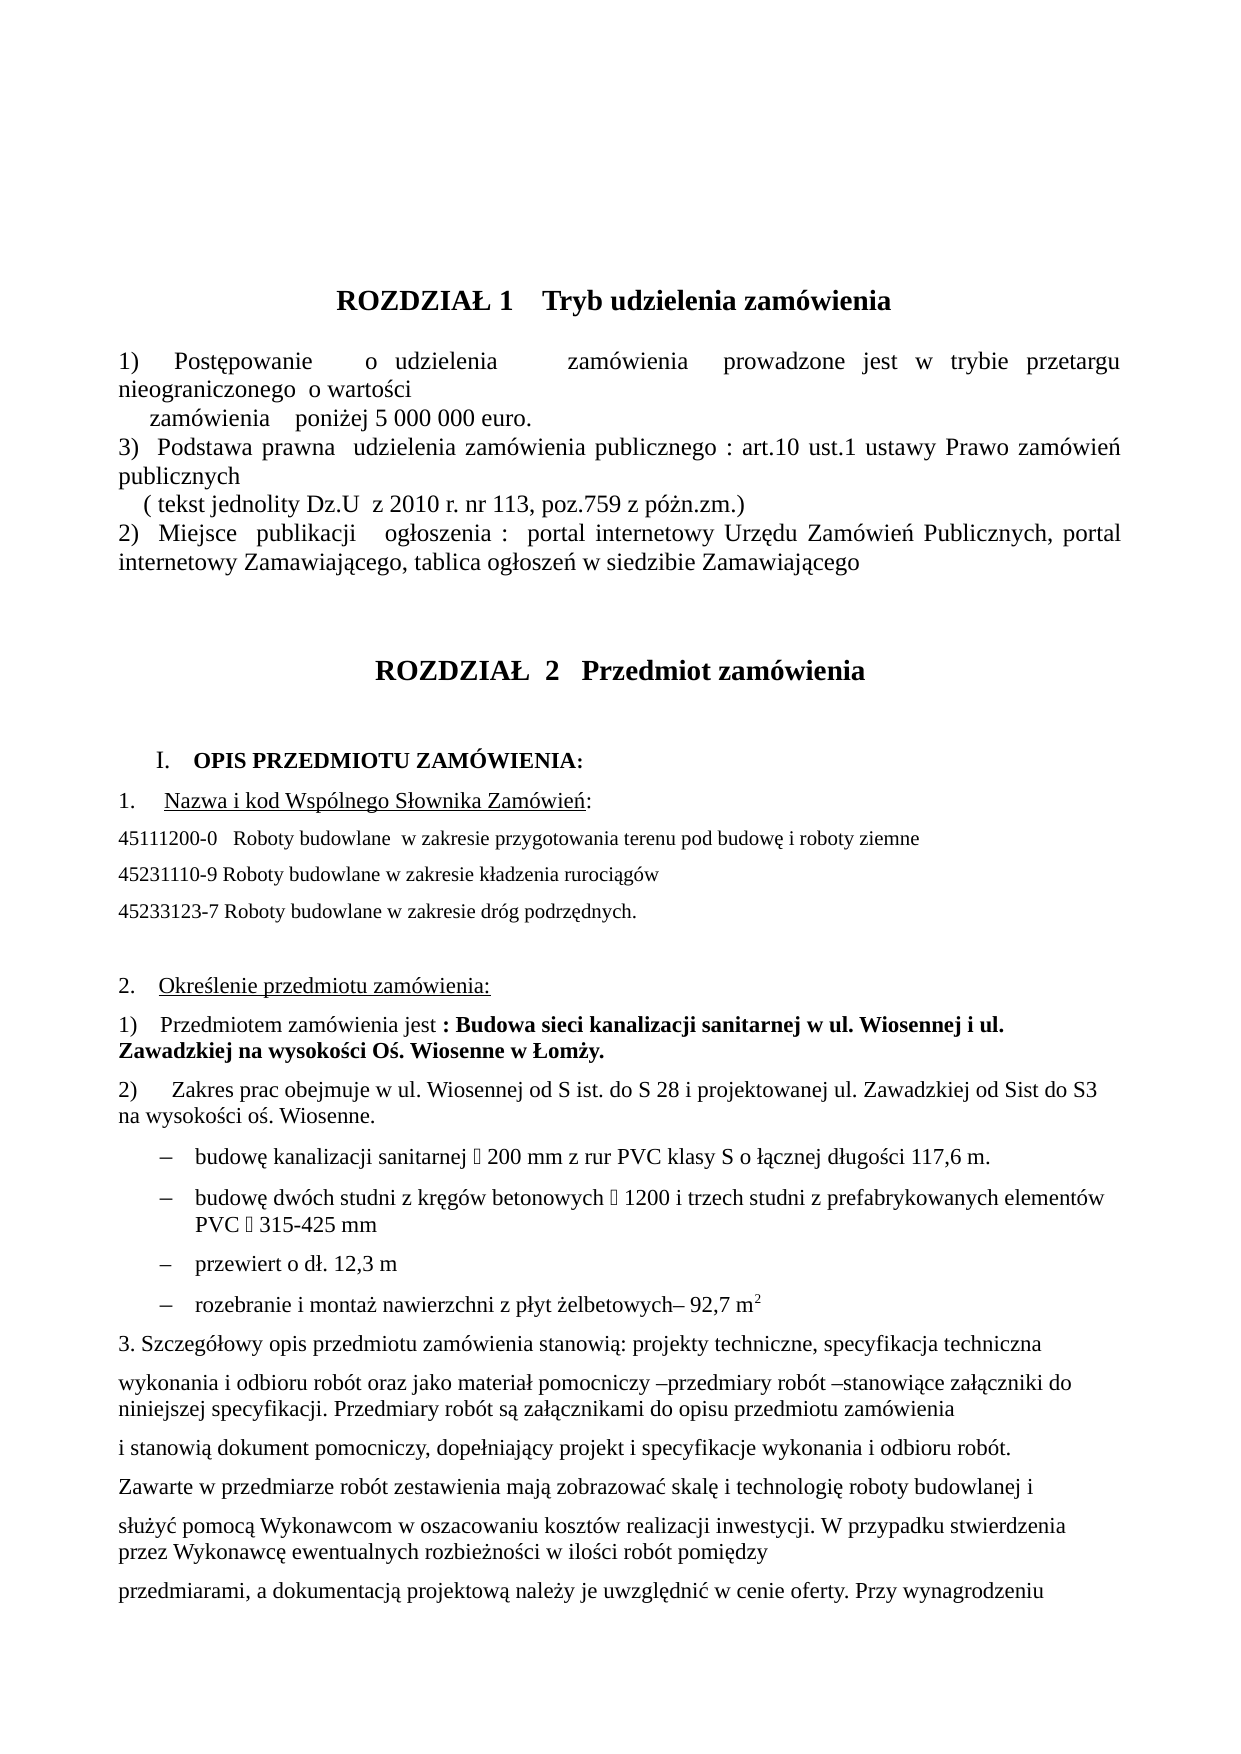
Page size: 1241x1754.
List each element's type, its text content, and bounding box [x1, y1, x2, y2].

text ROZDZIAŁ 1 Tryb udzielenia zamówienia [118, 283, 1122, 317]
list budowę dwóch studni z kręgów betonowych  1200 i trzech studni z prefabrykowanych elementów PVC  315-425 mm [159, 1182, 1122, 1237]
text 3. Szczegółowy opis przedmiotu zamówienia stanowią: projekty techniczne, specyfikacja techniczna [118, 1330, 1122, 1356]
text ROZDZIAŁ 2 Przedmiot zamówienia [118, 653, 1122, 687]
text 1) Przedmiotem zamówienia jest : Budowa sieci kanalizacji sanitarnej w ul. Wiosennej i ul. Zawadzkiej na wysokości Oś. Wiosenne w Łomży. [118, 1011, 1122, 1063]
list rozebranie i montaż nawierzchni z płyt żelbetowych– 92,7 m2 [159, 1289, 1122, 1318]
list przewiert o dł. 12,3 m [159, 1250, 1122, 1276]
text 3) Podstawa prawna udzielenia zamówienia publicznego : art.10 ust.1 ustawy Prawo zamówień publicznych [118, 432, 1122, 489]
text ( tekst jednolity Dz.U z 2010 r. nr 113, poz.759 z póżn.zm.) [118, 489, 1122, 518]
text wykonania i odbioru robót oraz jako materiał pomocniczy –przedmiary robót –stanowiące załączniki do niniejszej specyfikacji. Przedmiary robót są załącznikami do opisu przedmiotu zamówienia [118, 1369, 1122, 1422]
text i stanowią dokument pomocniczy, dopełniający projekt i specyfikacje wykonania i odbioru robót. [118, 1434, 1122, 1461]
text 1. Nazwa i kod Wspólnego Słownika Zamówień: [118, 787, 1122, 813]
text Zawarte w przedmiarze robót zestawienia mają zobrazować skalę i technologię roboty budowlanej i [118, 1473, 1122, 1499]
text 45111200-0 Roboty budowlane w zakresie przygotowania terenu pod budowę i roboty ziemne [118, 826, 1122, 850]
text 45233123-7 Roboty budowlane w zakresie dróg podrzędnych. [118, 899, 1122, 923]
text 45231110-9 Roboty budowlane w zakresie kładzenia rurociągów [118, 862, 1122, 886]
text 2) Zakres prac obejmuje w ul. Wiosennej od S ist. do S 28 i projektowanej ul. Zawadzkiej od Sist do S3 na wysokości oś. Wiosenne. [118, 1076, 1122, 1129]
list budowę kanalizacji sanitarnej  200 mm z rur PVC klasy S o łącznej długości 117,6 m. [159, 1141, 1122, 1170]
text przedmiarami, a dokumentacją projektową należy je uwzględnić w cenie oferty. Przy wynagrodzeniu [118, 1577, 1122, 1603]
list OPIS PRZEDMIOTU ZAMÓWIENIA: [156, 746, 1122, 774]
text 1) Postępowanie o udzielenia zamówienia prowadzone jest w trybie przetargu nieograniczonego o wartości [118, 346, 1122, 403]
text służyć pomocą Wykonawcom w oszacowaniu kosztów realizacji inwestycji. W przypadku stwierdzenia przez Wykonawcę ewentualnych rozbieżności w ilości robót pomiędzy [118, 1512, 1122, 1564]
text 2. Określenie przedmiotu zamówienia: [118, 972, 1122, 998]
text zamówienia poniżej 5 000 000 euro. [118, 403, 1122, 432]
text 2) Miejsce publikacji ogłoszenia : portal internetowy Urzędu Zamówień Publicznych, portal internetowy Zamawiającego, tablica ogłoszeń w siedzibie Zamawiającego [118, 518, 1122, 576]
